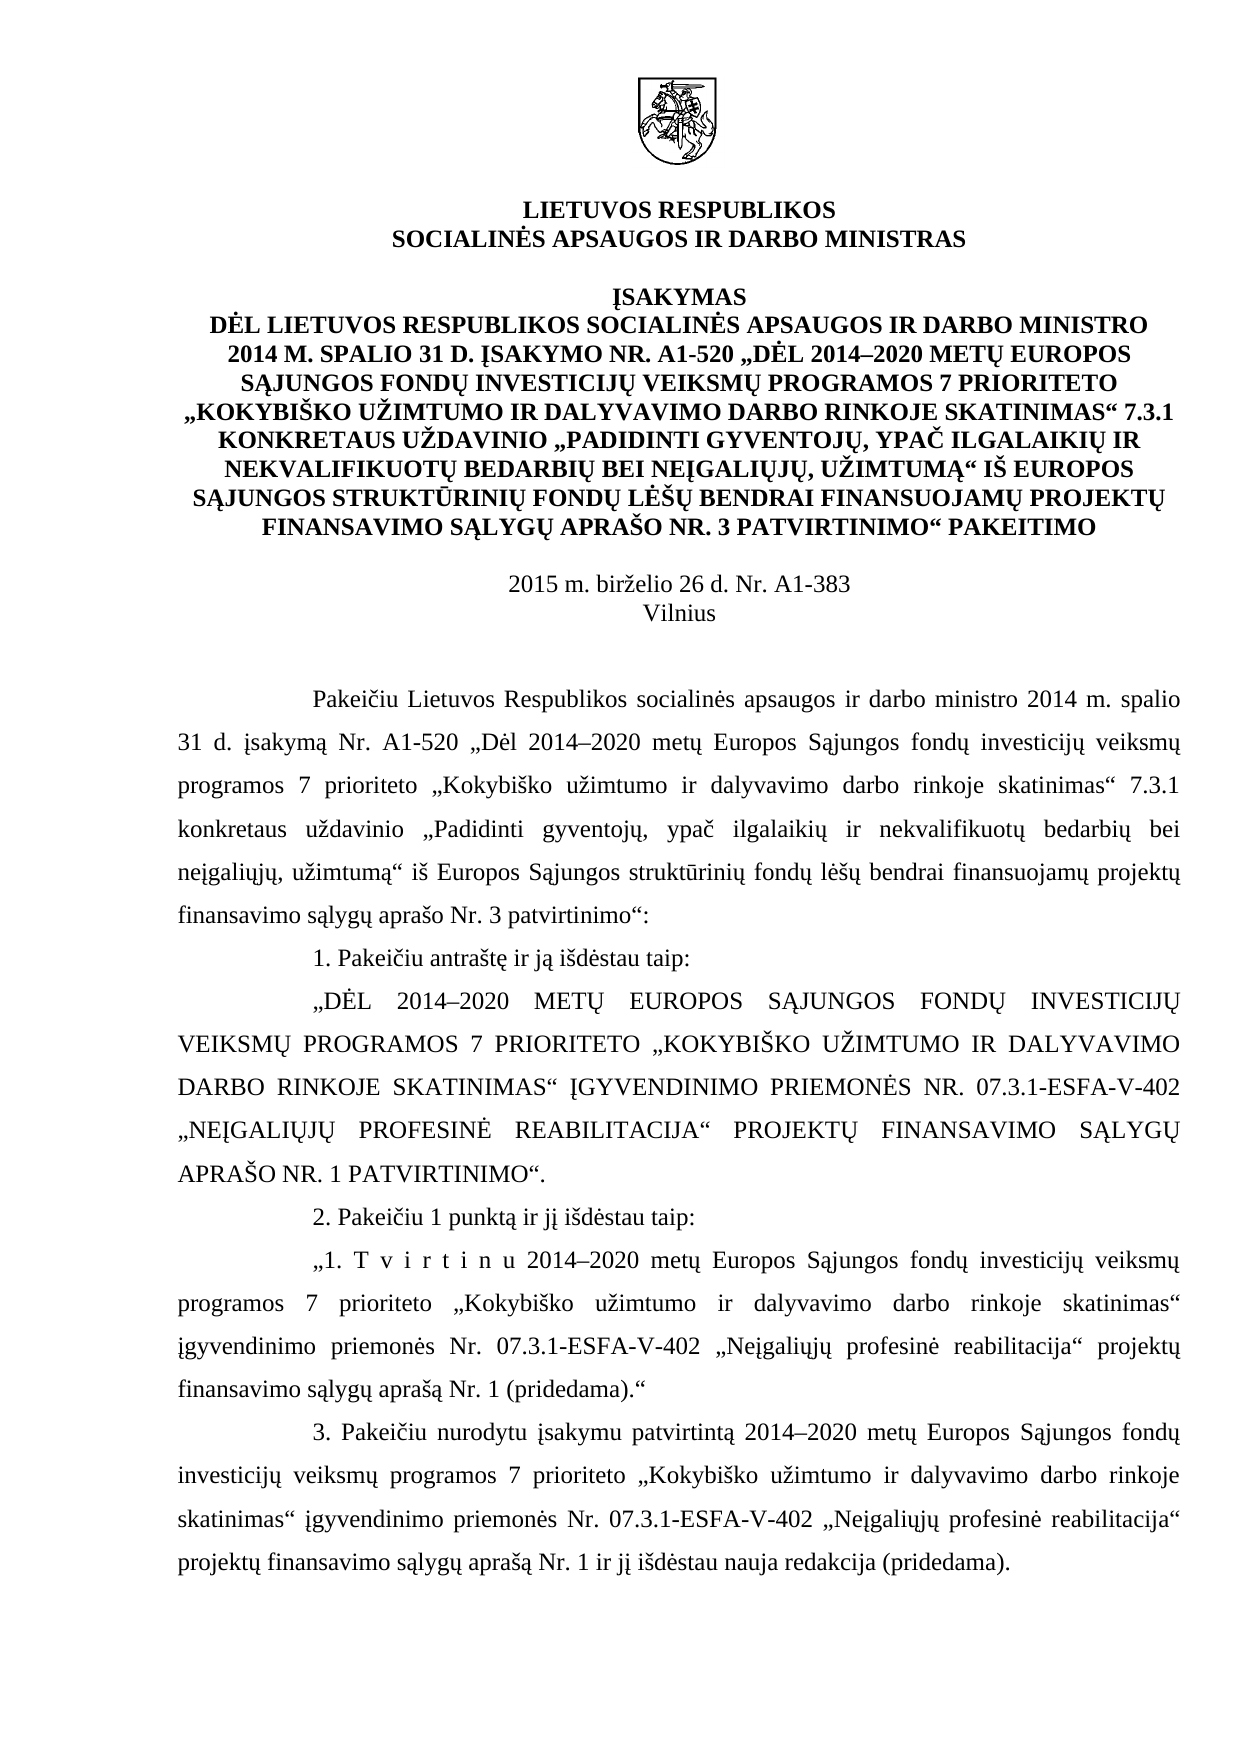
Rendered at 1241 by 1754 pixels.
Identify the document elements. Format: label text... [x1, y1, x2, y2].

text DĖL LIETUVOS RESPUBLIKOS SOCIALINĖS APSAUGOS IR DARBO MINISTRO 2014 M. SPALIO 31 D. ĮSAKYMO NR. A1-520 „DĖL 2014–2020 METŲ EUROPOS SĄJUNGOS FONDŲ INVESTICIJŲ VEIKSMŲ PROGRAMOS 7 PRIORITETO „KOKYBIŠKO UŽIMTUMO IR DALYVAVIMO DARBO RINKOJE SKATINIMAS“ 7.3.1 KONKRETAUS UŽDAVINIO „PADIDINTI GYVENTOJŲ, YPAČ ILGALAIKIŲ IR NEKVALIFIKUOTŲ BEDARBIŲ BEI NEĮGALIŲJŲ, UŽIMTUMĄ“ IŠ EUROPOS SĄJUNGOS STRUKTŪRINIŲ FONDŲ LĖŠŲ BENDRAI FINANSUOJAMŲ PROJEKTŲ FINANSAVIMO SĄLYGŲ APRAŠO NR. 3 PATVIRTINIMO“ PAKEITIMO [177, 311, 1181, 541]
text 2. Pakeičiu 1 punktą ir jį išdėstau taip: [177, 1202, 1181, 1231]
text ĮSAKYMAS [177, 282, 1181, 311]
text „DĖL 2014–2020 METŲ EUROPOS SĄJUNGOS FONDŲ INVESTICIJŲ VEIKSMŲ PROGRAMOS 7 PRIORITETO „KOKYBIŠKO UŽIMTUMO IR DALYVAVIMO DARBO RINKOJE SKATINIMAS“ ĮGYVENDINIMO PRIEMONĖS NR. 07.3.1-ESFA-V-402 „NEĮGALIŲJŲ PROFESINĖ REABILITACIJA“ PROJEKTŲ FINANSAVIMO SĄLYGŲ APRAŠO NR. 1 PATVIRTINIMO“. [177, 986, 1181, 1187]
text LIETUVOS RESPUBLIKOS [177, 196, 1181, 224]
text SOCIALINĖS APSAUGOS IR DARBO MINISTRAS [177, 224, 1181, 253]
text 3. Pakeičiu nurodytu įsakymu patvirtintą 2014–2020 metų Europos Sąjungos fondų investicijų veiksmų programos 7 prioriteto „Kokybiško užimtumo ir dalyvavimo darbo rinkoje skatinimas“ įgyvendinimo priemonės Nr. 07.3.1-ESFA-V-402 „Neįgaliųjų profesinė reabilitacija“ projektų finansavimo sąlygų aprašą Nr. 1 ir jį išdėstau nauja redakcija (pridedama). [177, 1417, 1181, 1576]
text Vilnius [177, 598, 1181, 627]
text 2015 m. birželio 26 d. Nr. A1-383 [177, 569, 1181, 598]
text „1. T v i r t i n u 2014–2020 metų Europos Sąjungos fondų investicijų veiksmų programos 7 prioriteto „Kokybiško užimtumo ir dalyvavimo darbo rinkoje skatinimas“ įgyvendinimo priemonės Nr. 07.3.1-ESFA-V-402 „Neįgaliųjų profesinė reabilitacija“ projektų finansavimo sąlygų aprašą Nr. 1 (pridedama).“ [177, 1245, 1181, 1403]
text 1. Pakeičiu antraštę ir ją išdėstau taip: [177, 943, 1181, 972]
text Pakeičiu Lietuvos Respublikos socialinės apsaugos ir darbo ministro 2014 m. spalio 31 d. įsakymą Nr. A1-520 „Dėl 2014–2020 metų Europos Sąjungos fondų investicijų veiksmų programos 7 prioriteto „Kokybiško užimtumo ir dalyvavimo darbo rinkoje skatinimas“ 7.3.1 konkretaus uždavinio „Padidinti gyventojų, ypač ilgalaikių ir nekvalifikuotų bedarbių bei neįgaliųjų, užimtumą“ iš Europos Sąjungos struktūrinių fondų lėšų bendrai finansuojamų projektų finansavimo sąlygų aprašo Nr. 3 patvirtinimo“: [177, 684, 1181, 929]
